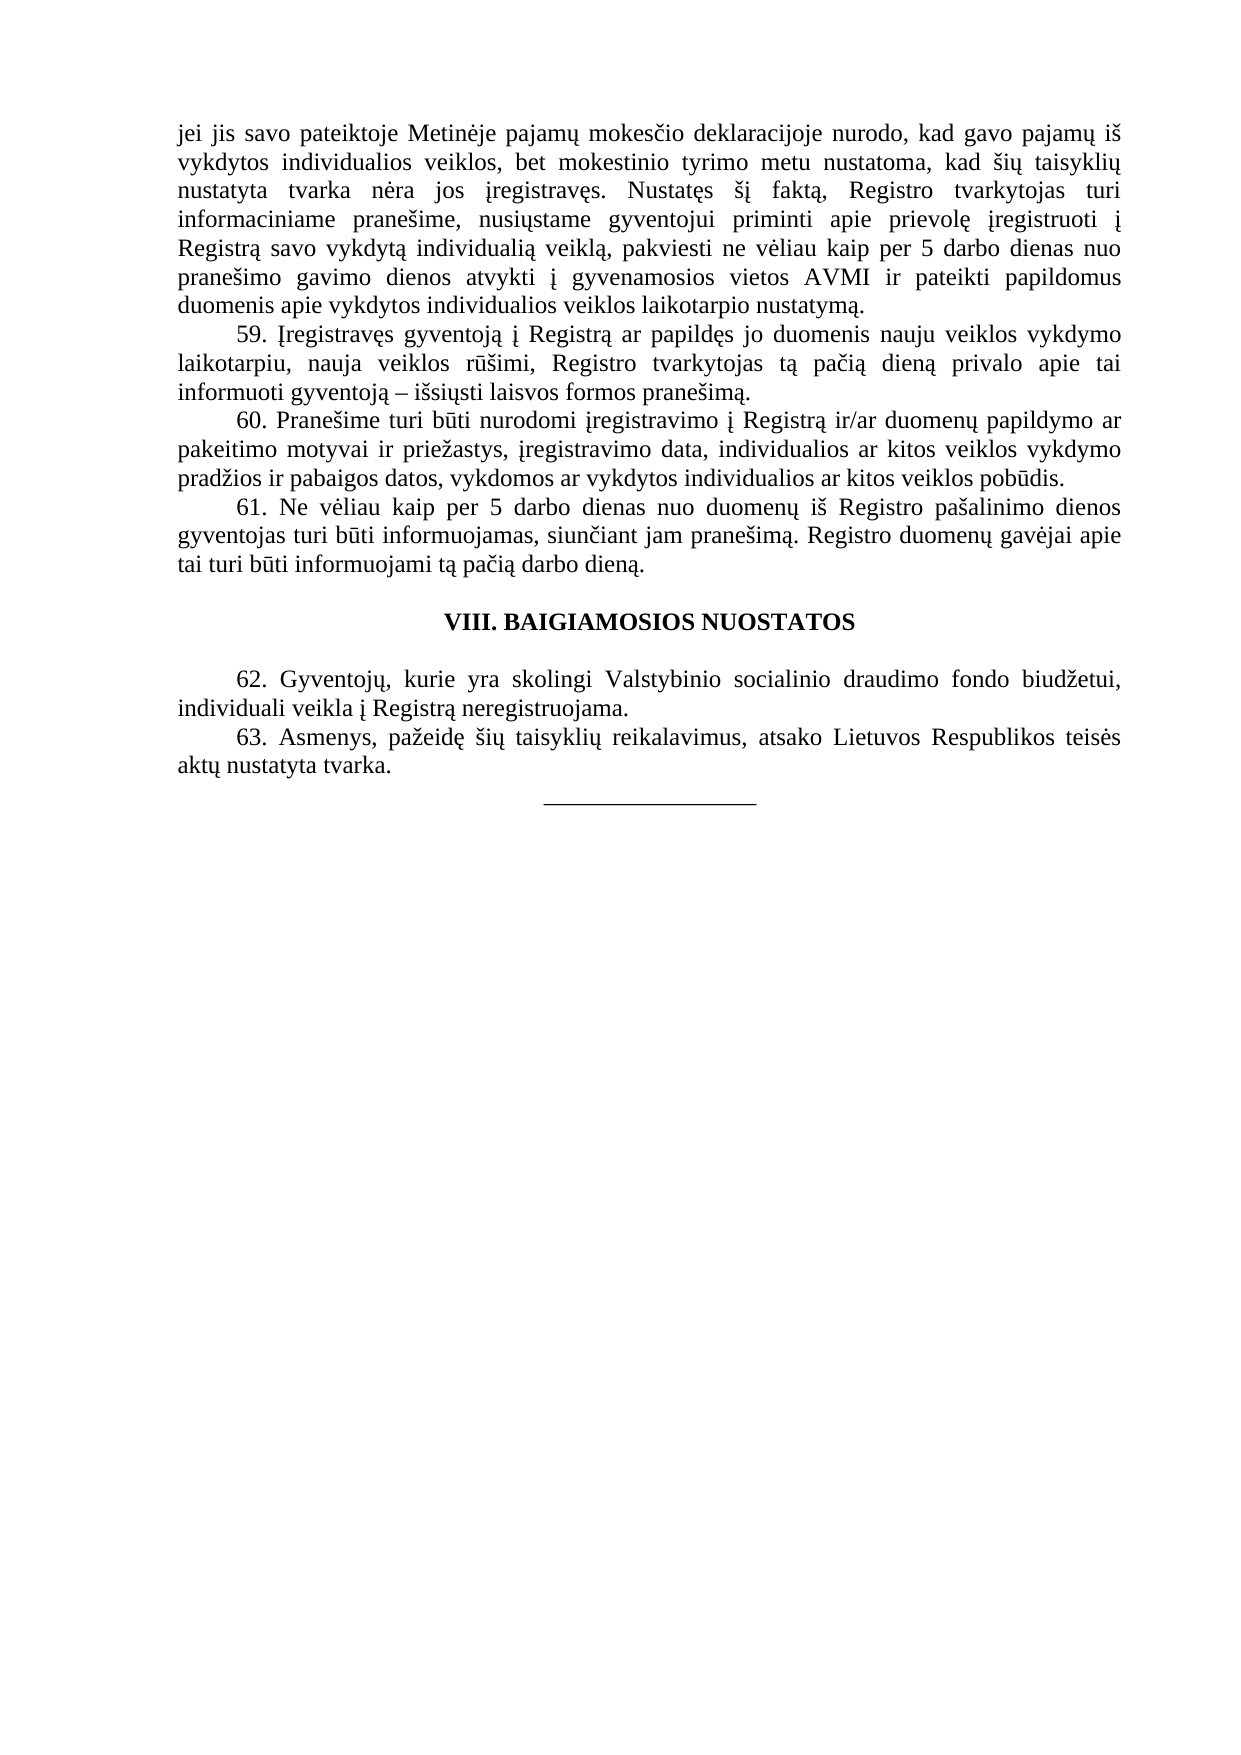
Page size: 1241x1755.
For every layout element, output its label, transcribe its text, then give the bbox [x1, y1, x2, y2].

text 62. Gyventojų, kurie yra skolingi Valstybinio socialinio draudimo fondo biudžetui, individuali veikla į Registrą neregistruojama. [177, 664, 1122, 722]
text 59. Įregistravęs gyventoją į Registrą ar papildęs jo duomenis nauju veiklos vykdymo laikotarpiu, nauja veiklos rūšimi, Registro tvarkytojas tą pačią dieną privalo apie tai informuoti gyventoją – išsiųsti laisvos formos pranešimą. [177, 319, 1122, 406]
text jei jis savo pateiktoje Metinėje pajamų mokesčio deklaracijoje nurodo, kad gavo pajamų iš vykdytos individualios veiklos, bet mokestinio tyrimo metu nustatoma, kad šių taisyklių nustatyta tvarka nėra jos įregistravęs. Nustatęs šį faktą, Registro tvarkytojas turi informaciniame pranešime, nusiųstame gyventojui priminti apie prievolę įregistruoti į Registrą savo vykdytą individualią veiklą, pakviesti ne vėliau kaip per 5 darbo dienas nuo pranešimo gavimo dienos atvykti į gyvenamosios vietos AVMI ir pateikti papildomus duomenis apie vykdytos individualios veiklos laikotarpio nustatymą. [177, 118, 1122, 319]
text _________________ [177, 779, 1122, 808]
text 61. Ne vėliau kaip per 5 darbo dienas nuo duomenų iš Registro pašalinimo dienos gyventojas turi būti informuojamas, siunčiant jam pranešimą. Registro duomenų gavėjai apie tai turi būti informuojami tą pačią darbo dieną. [177, 492, 1122, 578]
text 60. Pranešime turi būti nurodomi įregistravimo į Registrą ir/ar duomenų papildymo ar pakeitimo motyvai ir priežastys, įregistravimo data, individualios ar kitos veiklos vykdymo pradžios ir pabaigos datos, vykdomos ar vykdytos individualios ar kitos veiklos pobūdis. [177, 406, 1122, 492]
text VIII. BAIGIAMOSIOS NUOSTATOS [177, 607, 1122, 636]
text 63. Asmenys, pažeidę šių taisyklių reikalavimus, atsako Lietuvos Respublikos teisės aktų nustatyta tvarka. [177, 722, 1122, 779]
